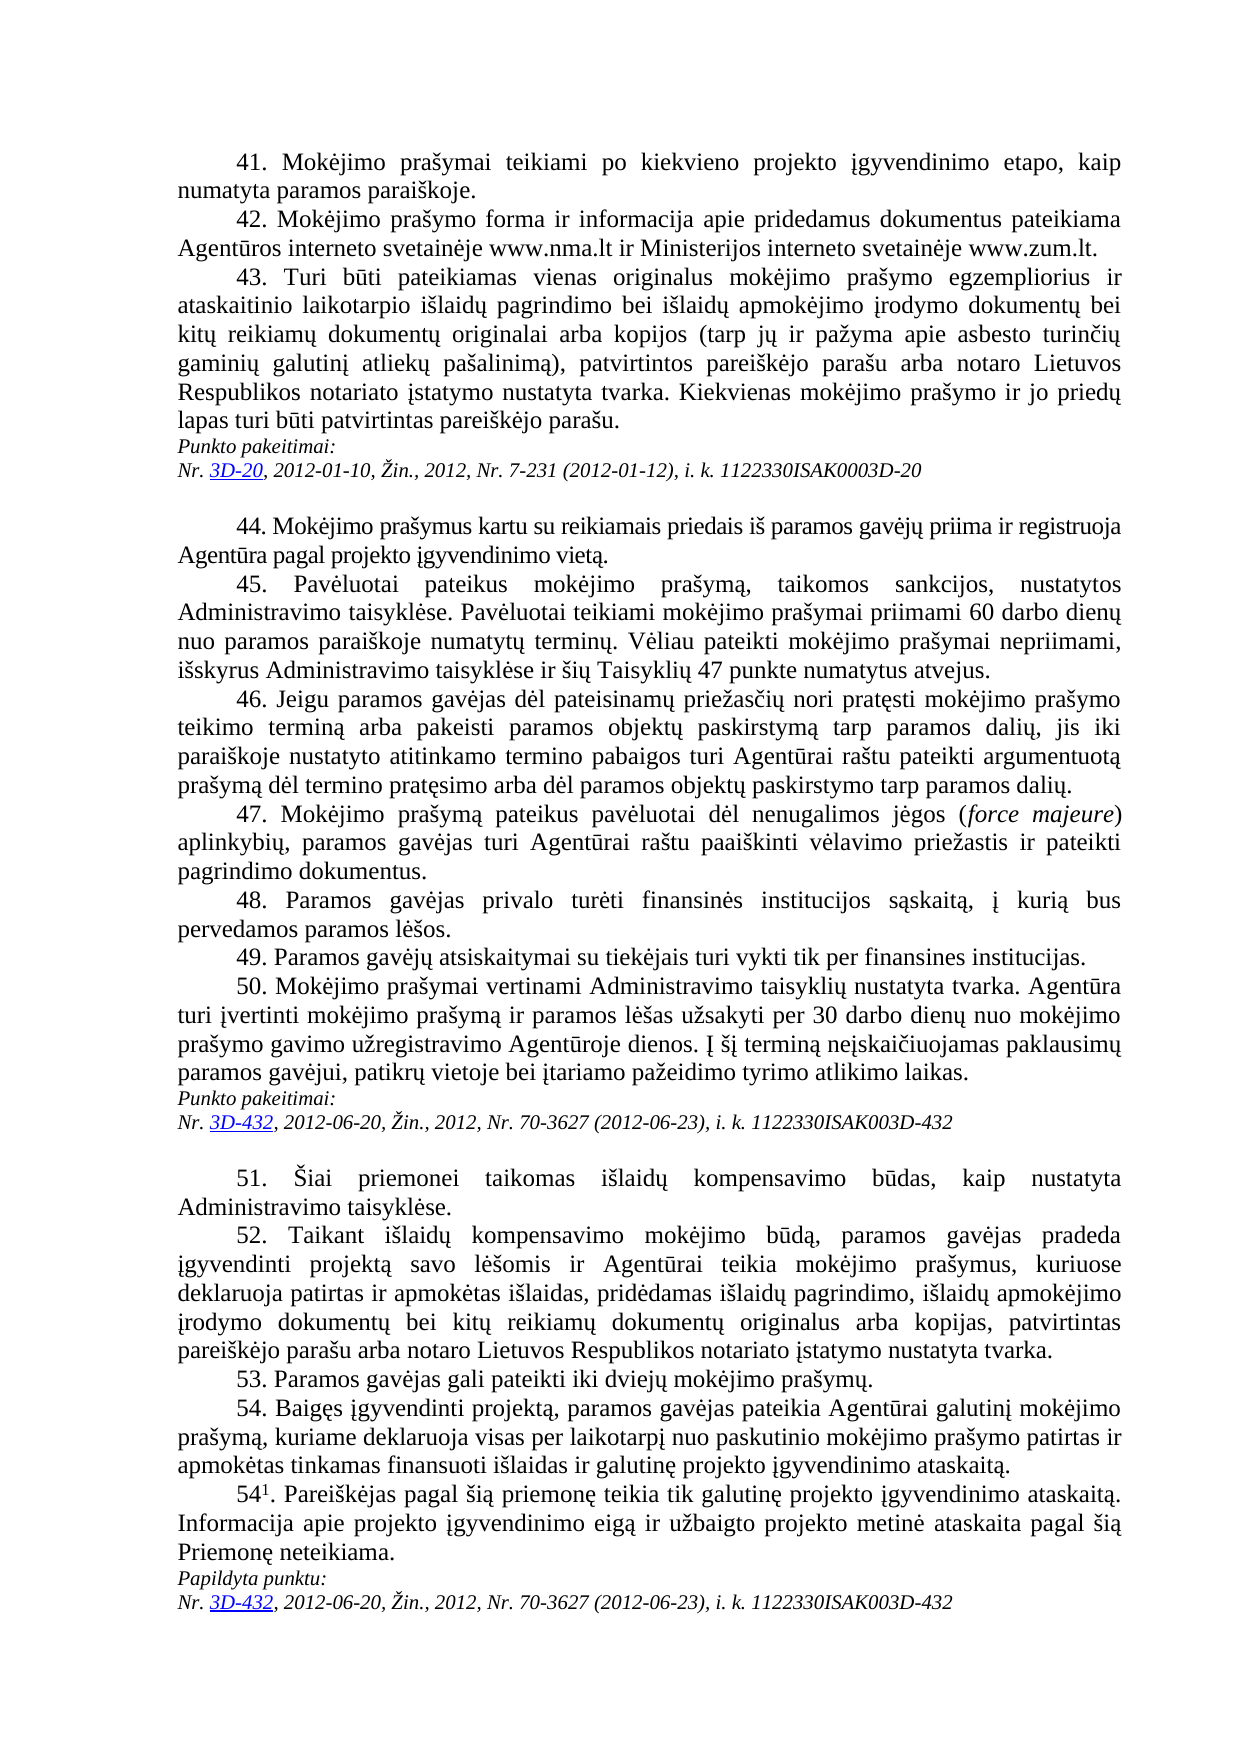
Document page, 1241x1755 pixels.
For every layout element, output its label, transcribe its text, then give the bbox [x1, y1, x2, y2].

text 44. Mokėjimo prašymus kartu su reikiamais priedais iš paramos gavėjų priima ir registruoja Agentūra pagal projekto įgyvendinimo vietą. [177, 511, 1122, 569]
text 41. Mokėjimo prašymai teikiami po kiekvieno projekto įgyvendinimo etapo, kaip numatyta paramos paraiškoje. [177, 147, 1122, 204]
text 42. Mokėjimo prašymo forma ir informacija apie pridedamus dokumentus pateikiama Agentūros interneto svetainėje www.nma.lt ir Ministerijos interneto svetainėje www.zum.lt. [177, 204, 1122, 262]
text 51. Šiai priemonei taikomas išlaidų kompensavimo būdas, kaip nustatyta Administravimo taisyklėse. [177, 1163, 1122, 1221]
text 43. Turi būti pateikiamas vienas originalus mokėjimo prašymo egzempliorius ir ataskaitinio laikotarpio išlaidų pagrindimo bei išlaidų apmokėjimo įrodymo dokumentų bei kitų reikiamų dokumentų originalai arba kopijos (tarp jų ir pažyma apie asbesto turinčių gaminių galutinį atliekų pašalinimą), patvirtintos pareiškėjo parašu arba notaro Lietuvos Respublikos notariato įstatymo nustatyta tvarka. Kiekvienas mokėjimo prašymo ir jo priedų lapas turi būti patvirtintas pareiškėjo parašu. [177, 262, 1122, 434]
text Nr. 3D-20, 2012-01-10, Žin., 2012, Nr. 7-231 (2012-01-12), i. k. 1122330ISAK0003D-20 [177, 458, 1122, 482]
text Nr. 3D-432, 2012-06-20, Žin., 2012, Nr. 70-3627 (2012-06-23), i. k. 1122330ISAK003D-432 [177, 1590, 1122, 1614]
text 49. Paramos gavėjų atsiskaitymai su tiekėjais turi vykti tik per finansines institucijas. [177, 942, 1122, 971]
text 52. Taikant išlaidų kompensavimo mokėjimo būdą, paramos gavėjas pradeda įgyvendinti projektą savo lėšomis ir Agentūrai teikia mokėjimo prašymus, kuriuose deklaruoja patirtas ir apmokėtas išlaidas, pridėdamas išlaidų pagrindimo, išlaidų apmokėjimo įrodymo dokumentų bei kitų reikiamų dokumentų originalus arba kopijas, patvirtintas pareiškėjo parašu arba notaro Lietuvos Respublikos notariato įstatymo nustatyta tvarka. [177, 1221, 1122, 1364]
text 47. Mokėjimo prašymą pateikus pavėluotai dėl nenugalimos jėgos (force majeure) aplinkybių, paramos gavėjas turi Agentūrai raštu paaiškinti vėlavimo priežastis ir pateikti pagrindimo dokumentus. [177, 799, 1122, 885]
text Nr. 3D-432, 2012-06-20, Žin., 2012, Nr. 70-3627 (2012-06-23), i. k. 1122330ISAK003D-432 [177, 1110, 1122, 1134]
text 46. Jeigu paramos gavėjas dėl pateisinamų priežasčių nori pratęsti mokėjimo prašymo teikimo terminą arba pakeisti paramos objektų paskirstymą tarp paramos dalių, jis iki paraiškoje nustatyto atitinkamo termino pabaigos turi Agentūrai raštu pateikti argumentuotą prašymą dėl termino pratęsimo arba dėl paramos objektų paskirstymo tarp paramos dalių. [177, 684, 1122, 799]
text 54. Baigęs įgyvendinti projektą, paramos gavėjas pateikia Agentūrai galutinį mokėjimo prašymą, kuriame deklaruoja visas per laikotarpį nuo paskutinio mokėjimo prašymo patirtas ir apmokėtas tinkamas finansuoti išlaidas ir galutinę projekto įgyvendinimo ataskaitą. [177, 1393, 1122, 1479]
text 48. Paramos gavėjas privalo turėti finansinės institucijos sąskaitą, į kurią bus pervedamos paramos lėšos. [177, 885, 1122, 942]
text Punkto pakeitimai: [177, 1086, 1122, 1110]
text 50. Mokėjimo prašymai vertinami Administravimo taisyklių nustatyta tvarka. Agentūra turi įvertinti mokėjimo prašymą ir paramos lėšas užsakyti per 30 darbo dienų nuo mokėjimo prašymo gavimo užregistravimo Agentūroje dienos. Į šį terminą neįskaičiuojamas paklausimų paramos gavėjui, patikrų vietoje bei įtariamo pažeidimo tyrimo atlikimo laikas. [177, 971, 1122, 1086]
text Punkto pakeitimai: [177, 434, 1122, 458]
text 53. Paramos gavėjas gali pateikti iki dviejų mokėjimo prašymų. [177, 1364, 1122, 1393]
text 45. Pavėluotai pateikus mokėjimo prašymą, taikomos sankcijos, nustatytos Administravimo taisyklėse. Pavėluotai teikiami mokėjimo prašymai priimami 60 darbo dienų nuo paramos paraiškoje numatytų terminų. Vėliau pateikti mokėjimo prašymai nepriimami, išskyrus Administravimo taisyklėse ir šių Taisyklių 47 punkte numatytus atvejus. [177, 569, 1122, 684]
text Papildyta punktu: [177, 1566, 1122, 1590]
text 541. Pareiškėjas pagal šią priemonę teikia tik galutinę projekto įgyvendinimo ataskaitą. Informacija apie projekto įgyvendinimo eigą ir užbaigto projekto metinė ataskaita pagal šią Priemonę neteikiama. [177, 1479, 1122, 1566]
